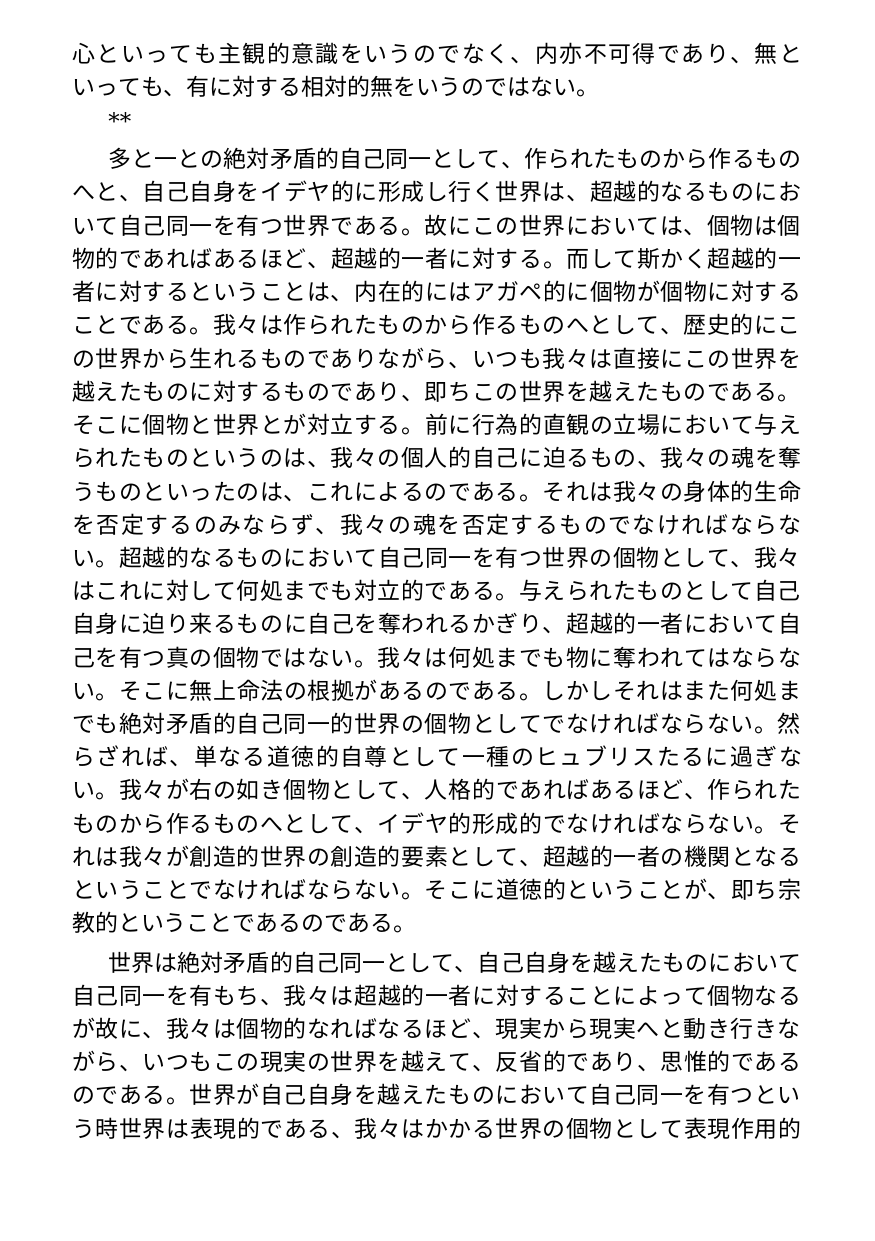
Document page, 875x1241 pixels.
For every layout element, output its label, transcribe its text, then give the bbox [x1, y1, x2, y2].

text 多と一との絶対矛盾的自己同一として、作られたものから作るものへと、自己自身をイデヤ的に形成し行く世界は、超越的なるものにおいて自己同一を有つ世界である。故にこの世界においては、個物は個物的であればあるほど、超越的一者に対する。而して斯かく超越的一者に対するということは、内在的にはアガペ的に個物が個物に対することである。我々は作られたものから作るものへとして、歴史的にこの世界から生れるものでありながら、いつも我々は直接にこの世界を越えたものに対するものであり、即ちこの世界を越えたものである。そこに個物と世界とが対立する。前に行為的直観の立場において与えられたものというのは、我々の個人的自己に迫るもの、我々の魂を奪うものといったのは、これによるのである。それは我々の身体的生命を否定するのみならず、我々の魂を否定するものでなければならない。超越的なるものにおいて自己同一を有つ世界の個物として、我々はこれに対して何処までも対立的である。与えられたものとして自己自身に迫り来るものに自己を奪われるかぎり、超越的一者において自己を有つ真の個物ではない。我々は何処までも物に奪われてはならない。そこに無上命法の根拠があるのである。しかしそれはまた何処までも絶対矛盾的自己同一的世界の個物としてでなければならない。然らざれば、単なる道徳的自尊として一種のヒュブリスたるに過ぎない。我々が右の如き個物として、人格的であればあるほど、作られたものから作るものへとして、イデヤ的形成的でなければならない。それは我々が創造的世界の創造的要素として、超越的一者の機関となるということでなければならない。そこに道徳的ということが、即ち宗教的ということであるのである。 [72, 141, 802, 938]
text 世界は絶対矛盾的自己同一として、自己自身を越えたものにおいて自己同一を有もち、我々は超越的一者に対することによって個物なるが故に、我々は個物的なればなるほど、現実から現実へと動き行きながら、いつもこの現実の世界を越えて、反省的であり、思惟的であるのである。世界が自己自身を越えたものにおいて自己同一を有つという時世界は表現的である、我々はかかる世界の個物として表現作用的 [72, 944, 802, 1144]
text 心といっても主観的意識をいうのでなく、内亦不可得であり、無といっても、有に対する相対的無をいうのではない。 [72, 36, 802, 102]
text ** [72, 108, 802, 135]
